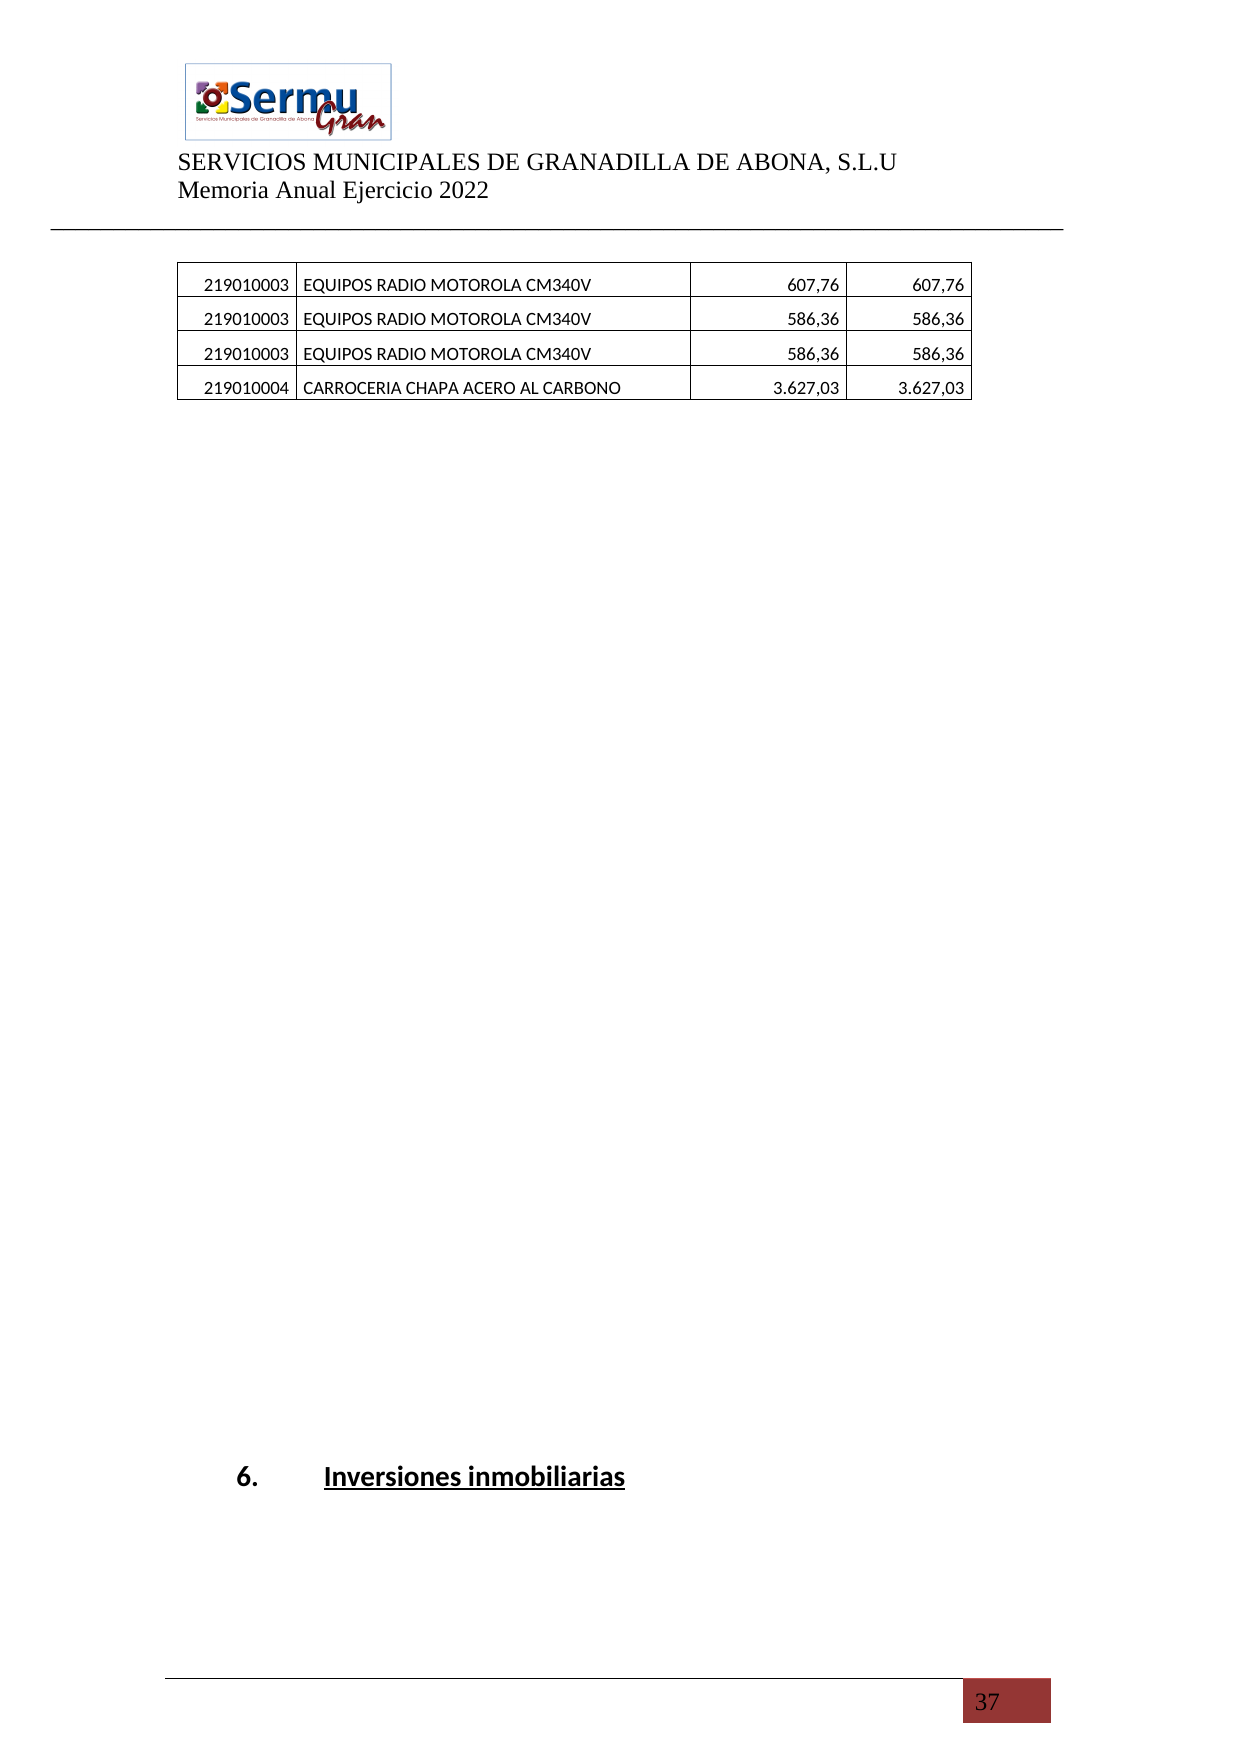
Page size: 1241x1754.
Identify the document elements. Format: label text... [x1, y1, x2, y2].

table_cell EQUIPOS RADIO MOTOROLA CM340V [297, 263, 690, 296]
table_cell 219010003 [178, 331, 296, 365]
table_cell EQUIPOS RADIO MOTOROLA CM340V [297, 331, 690, 365]
table_cell EQUIPOS RADIO MOTOROLA CM340V [297, 297, 690, 330]
table_cell 607,76 [847, 263, 971, 296]
table_cell 586,36 [691, 297, 846, 330]
table_cell 219010003 [178, 297, 296, 330]
picture [177, 59, 399, 147]
table_cell 3.627,03 [691, 366, 846, 399]
table_cell CARROCERIA CHAPA ACERO AL CARBONO [297, 366, 690, 399]
subtitle Inversiones inmobiliarias [236, 1458, 1063, 1494]
table_cell 586,36 [847, 297, 971, 330]
table_cell 219010004 [178, 366, 296, 399]
table_cell 3.627,03 [847, 366, 971, 399]
table_cell 586,36 [691, 331, 846, 365]
table_cell 586,36 [847, 331, 971, 365]
table_cell 607,76 [691, 263, 846, 296]
table_cell 219010003 [178, 263, 296, 296]
